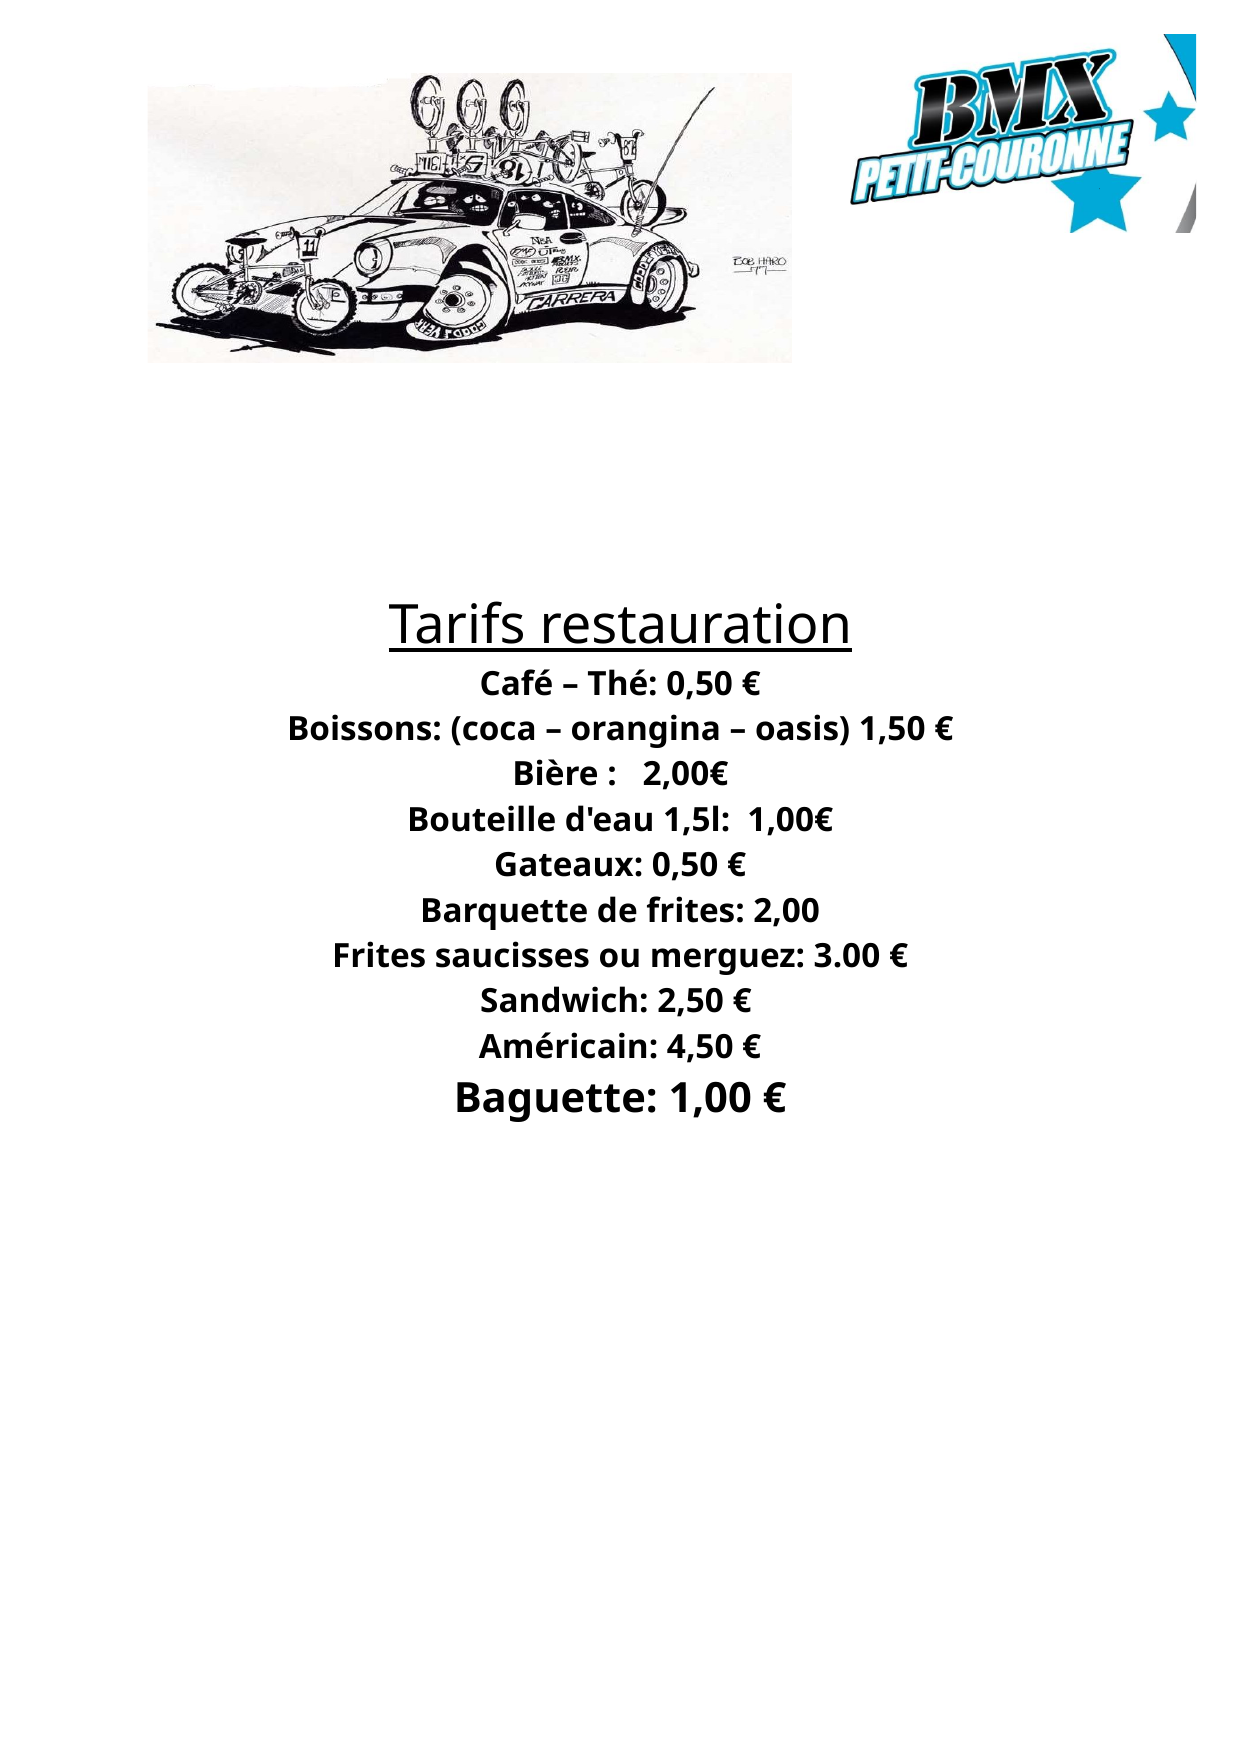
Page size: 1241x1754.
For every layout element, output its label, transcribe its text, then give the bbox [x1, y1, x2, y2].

text Barquette de frites: 2,00 [148, 886, 1093, 932]
text Frites saucisses ou merguez: 3.00 € [148, 932, 1093, 977]
picture [850, 34, 1197, 233]
text Boissons: (coca – orangina – oasis) 1,50 € [148, 705, 1093, 750]
text Bière : 2,00€ [148, 750, 1093, 796]
text Café – Thé: 0,50 € [148, 659, 1093, 705]
text Sandwich: 2,50 € [148, 977, 1093, 1023]
text Bouteille d'eau 1,5l: 1,00€ [148, 796, 1093, 841]
text Gateaux: 0,50 € [148, 841, 1093, 886]
text Américain: 4,50 € [148, 1023, 1093, 1068]
text Tarifs restauration [148, 586, 1093, 659]
text Baguette: 1,00 € [148, 1068, 1093, 1125]
